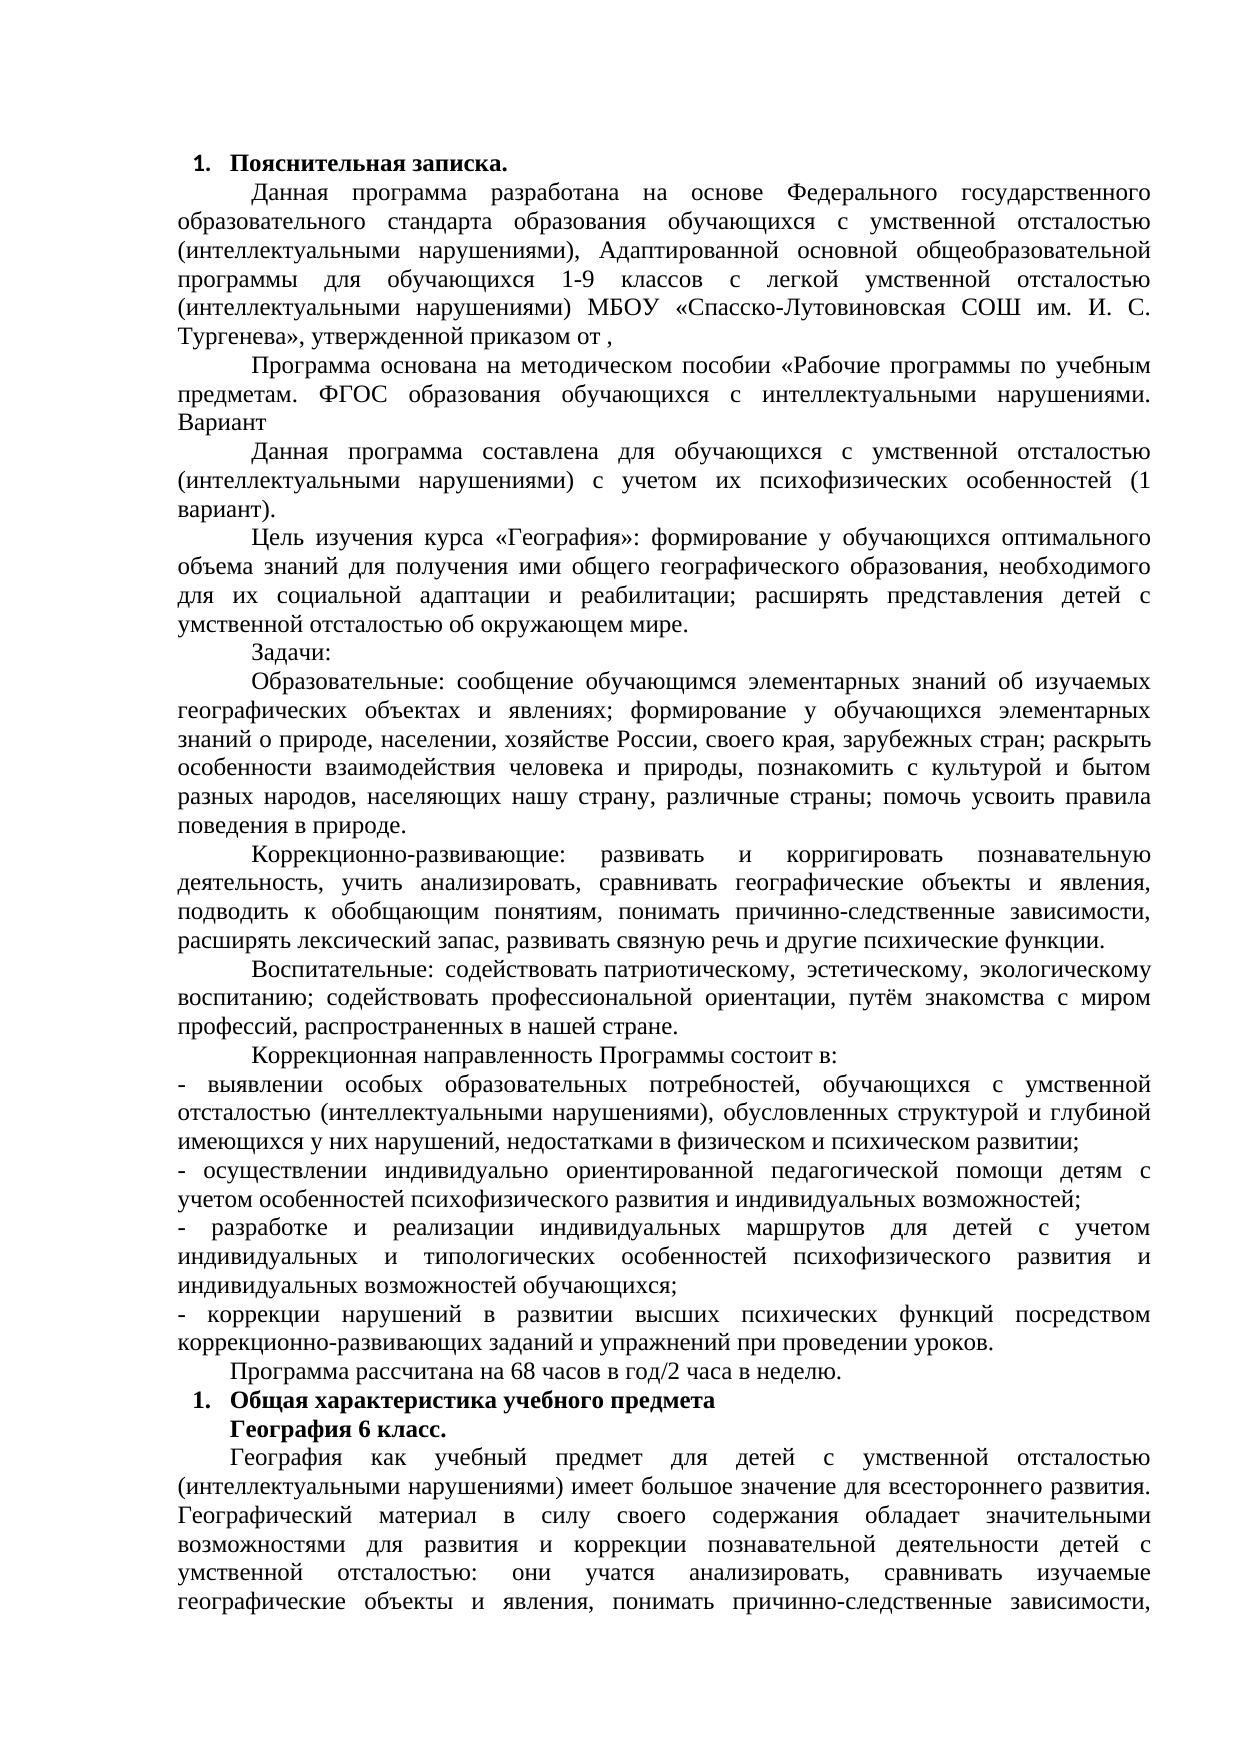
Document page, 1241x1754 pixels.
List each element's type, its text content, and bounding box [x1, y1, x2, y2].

list Пояснительная записка. [192, 147, 1152, 177]
text Задачи: [177, 637, 1152, 666]
text Воспитательные: содействовать патриотическому, эстетическому, экологическому воспитанию; содействовать профессиональной ориентации, путём знакомства с миром профессий, распространенных в нашей стране. [177, 954, 1152, 1040]
list География 6 класс. [229, 1414, 1152, 1442]
text - коррекции нарушений в развитии высших психических функций посредством коррекционно-развивающих заданий и упражнений при проведении уроков. [177, 1299, 1152, 1356]
text Цель изучения курса «География»: формирование у обучающихся оптимального объема знаний для получения ими общего географического образования, необходимого для их социальной адаптации и реабилитации; расширять представления детей с умственной отсталостью об окружающем мире. [177, 522, 1152, 637]
text Программа рассчитана на 68 часов в год/2 часа в неделю. [177, 1356, 1152, 1385]
text Коррекционно-развивающие: развивать и корригировать познавательную деятельность, учить анализировать, сравнивать географические объекты и явления, подводить к обобщающим понятиям, понимать причинно-следственные зависимости, расширять лексический запас, развивать связную речь и другие психические функции. [177, 839, 1152, 954]
text Данная программа составлена для обучающихся с умственной отсталостью (интеллектуальными нарушениями) с учетом их психофизических особенностей (1 вариант). [177, 436, 1152, 522]
text - осуществлении индивидуально ориентированной педагогической помощи детям с учетом особенностей психофизического развития и индивидуальных возможностей; [177, 1155, 1152, 1212]
text - разработке и реализации индивидуальных маршрутов для детей с учетом индивидуальных и типологических особенностей психофизического развития и индивидуальных возможностей обучающихся; [177, 1212, 1152, 1299]
text Программа основана на методическом пособии «Рабочие программы по учебным предметам. ФГОС образования обучающихся с интеллектуальными нарушениями. Вариант [177, 350, 1152, 436]
text Данная программа разработана на основе Федерального государственного образовательного стандарта образования обучающихся с умственной отсталостью (интеллектуальными нарушениями), Адаптированной основной общеобразовательной программы для обучающихся 1-9 классов с легкой умственной отсталостью (интеллектуальными нарушениями) МБОУ «Спасско-Лутовиновская СОШ им. И. С. Тургенева», утвержденной приказом от , [177, 177, 1152, 350]
text Коррекционная направленность Программы состоит в: [177, 1040, 1152, 1069]
text - выявлении особых образовательных потребностей, обучающихся с умственной отсталостью (интеллектуальными нарушениями), обусловленных структурой и глубиной имеющихся у них нарушений, недостатками в физическом и психическом развитии; [177, 1069, 1152, 1155]
list Общая характеристика учебного предмета [192, 1385, 1152, 1414]
text География как учебный предмет для детей с умственной отсталостью (интеллектуальными нарушениями) имеет большое значение для всестороннего развития. Географический материал в силу своего содержания обладает значительными возможностями для развития и коррекции познавательной деятельности детей с умственной отсталостью: они учатся анализировать, сравнивать изучаемые географические объекты и явления, понимать причинно-следственные зависимости, [177, 1442, 1152, 1615]
text Образовательные: сообщение обучающимся элементарных знаний об изучаемых географических объектах и явлениях; формирование у обучающихся элементарных знаний о природе, населении, хозяйстве России, своего края, зарубежных стран; раскрыть особенности взаимодействия человека и природы, познакомить с культурой и бытом разных народов, населяющих нашу страну, различные страны; помочь усвоить правила поведения в природе. [177, 666, 1152, 839]
